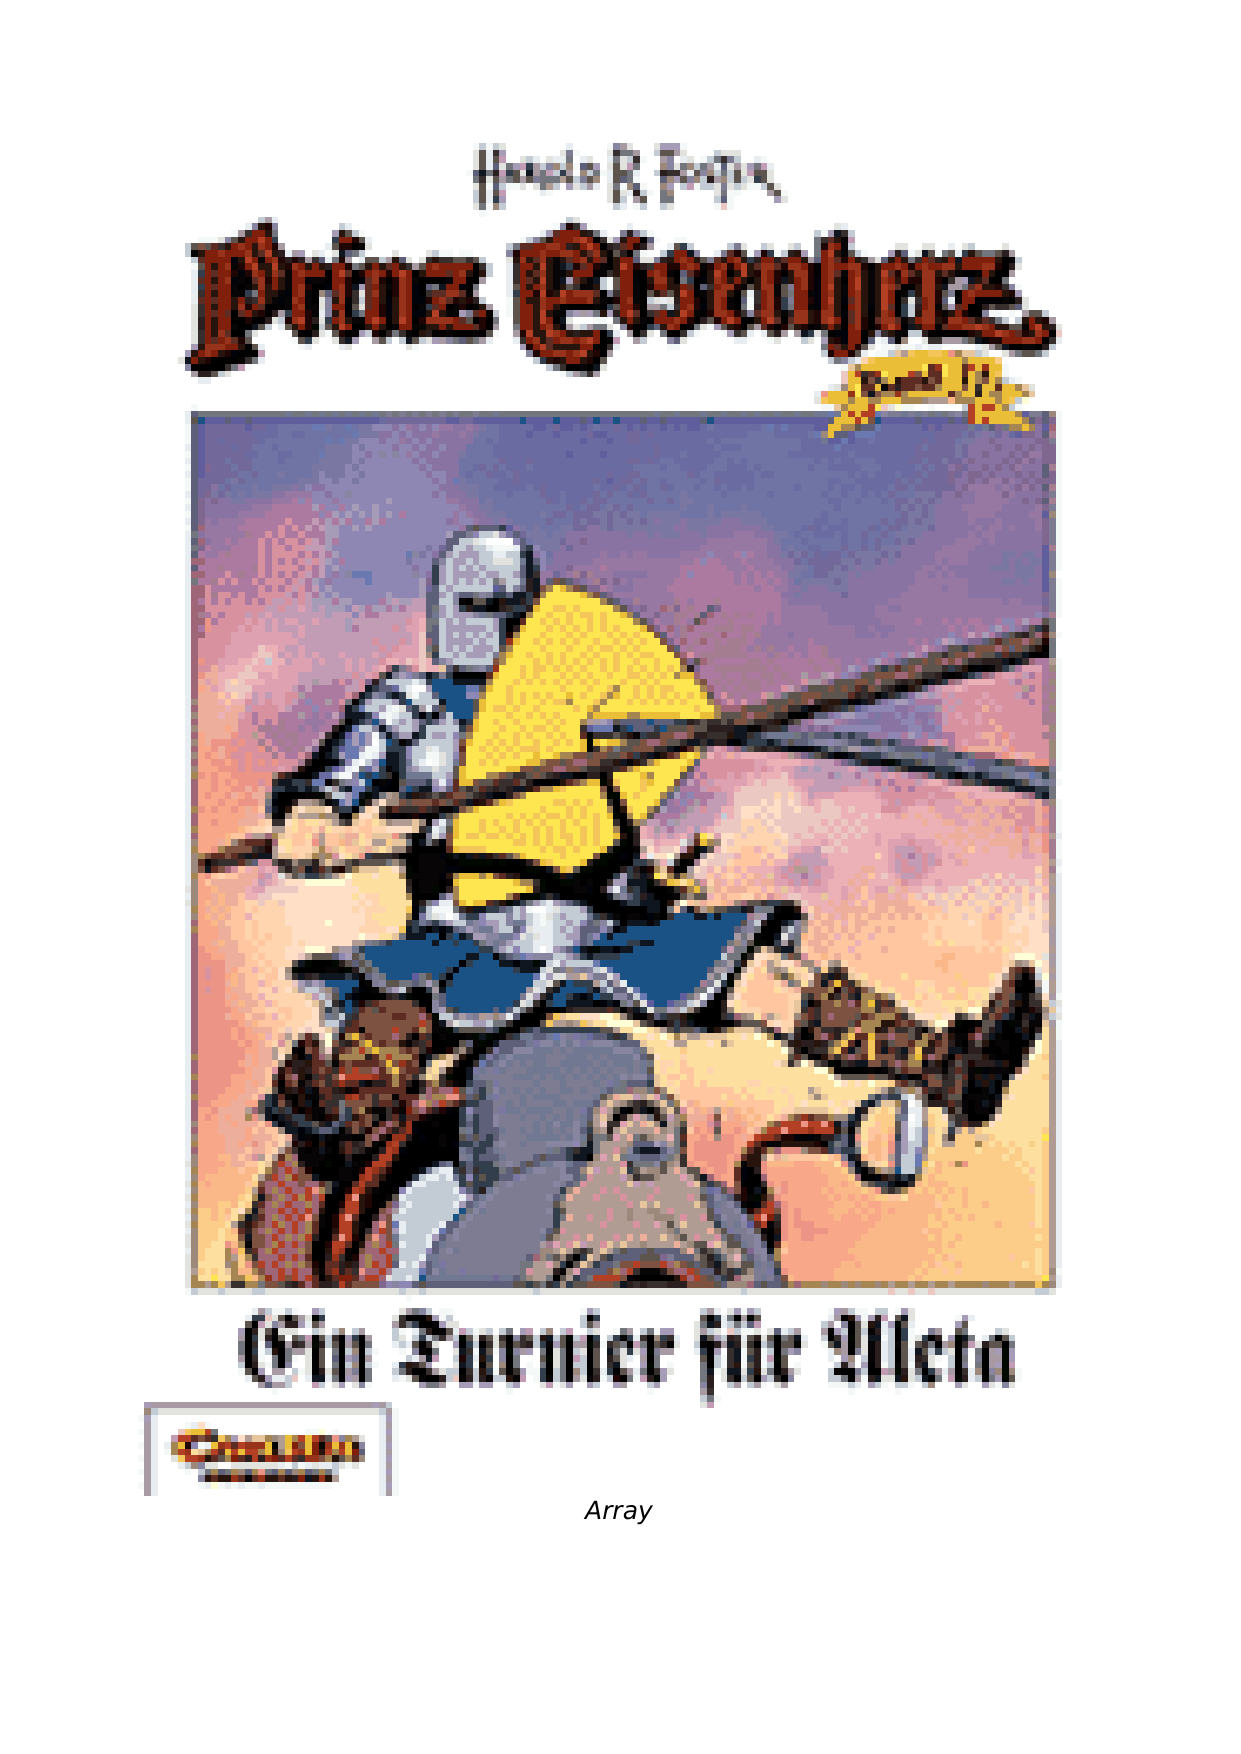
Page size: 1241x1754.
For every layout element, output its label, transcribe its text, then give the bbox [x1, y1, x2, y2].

text [118, 118, 1122, 130]
picture [118, 130, 1123, 1496]
text Array [118, 1496, 1122, 1525]
